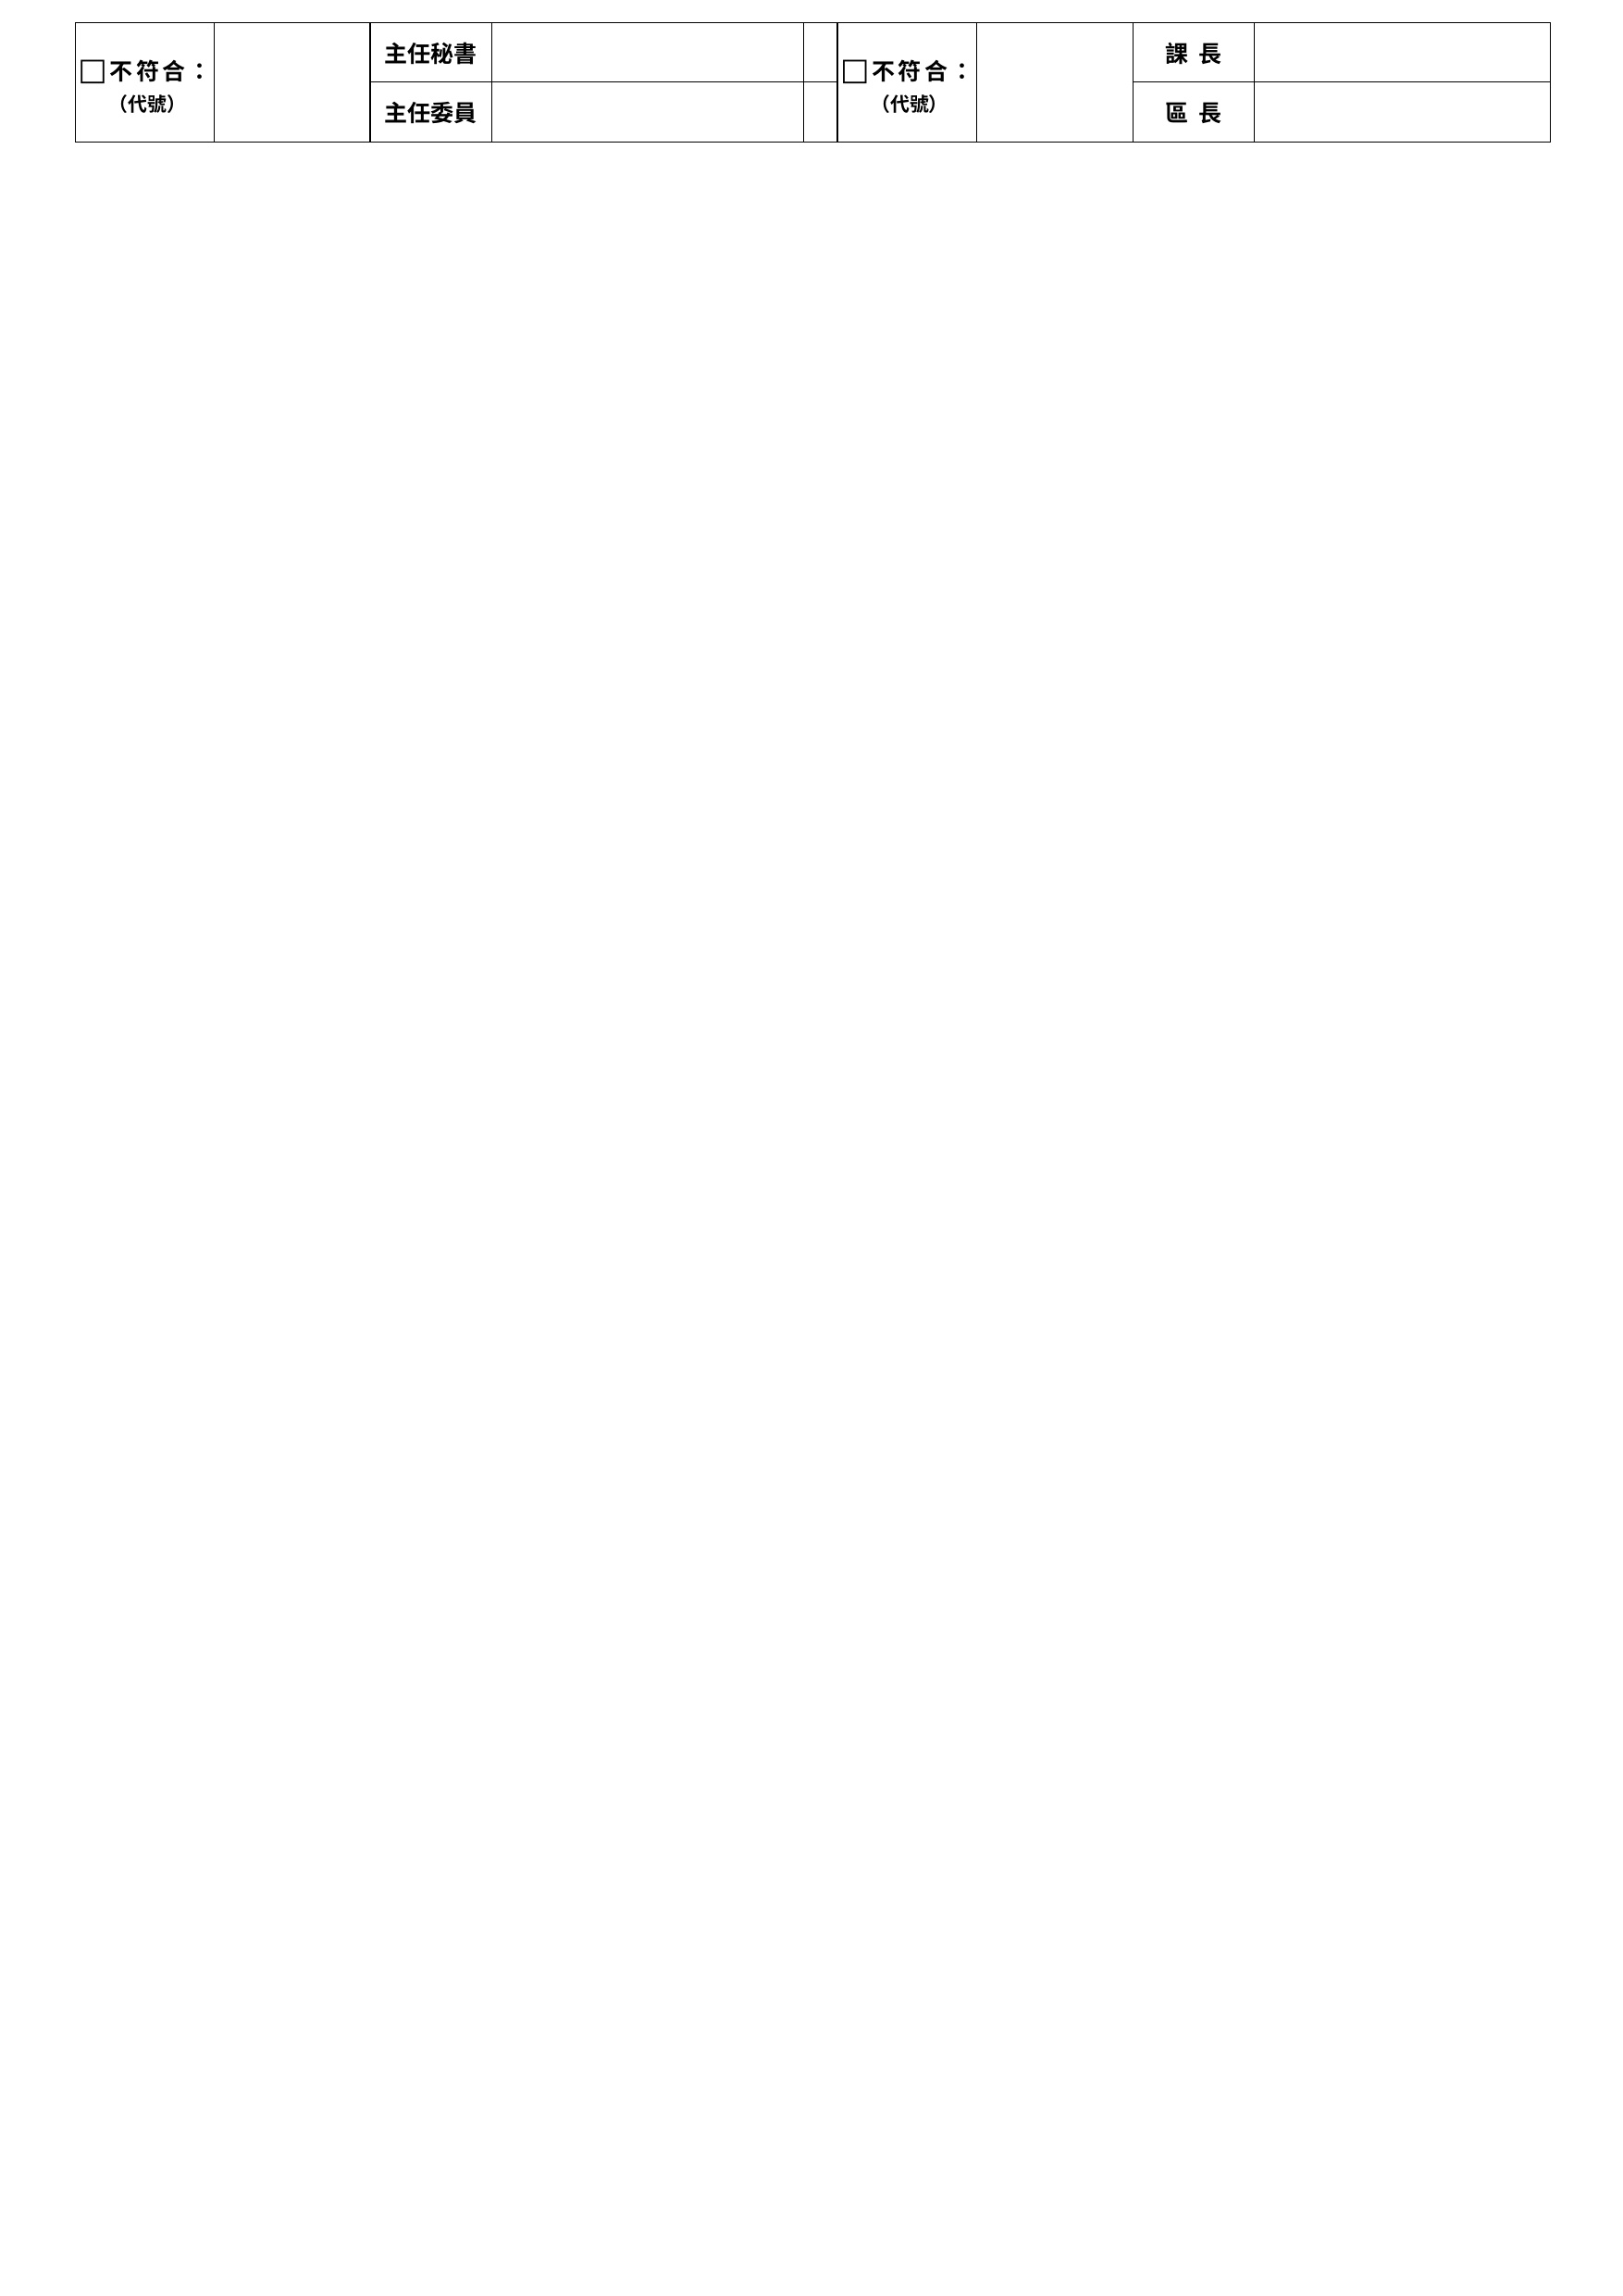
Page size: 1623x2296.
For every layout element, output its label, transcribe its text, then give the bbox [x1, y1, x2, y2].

table_header [804, 23, 836, 81]
table_cell 區 長 [1134, 82, 1254, 142]
table_cell [804, 82, 836, 142]
table_cell 課 長 [1134, 23, 1254, 81]
table_cell [215, 23, 369, 142]
table_cell 主任秘書 [371, 23, 491, 81]
table_cell [1255, 82, 1550, 142]
table_cell [977, 23, 1133, 142]
table_cell [492, 23, 803, 81]
table_cell □不符合： （代號） [838, 23, 976, 142]
table_cell 主任委員 [371, 82, 491, 142]
table_cell □不符合： （代號） [76, 23, 214, 142]
table_cell [492, 82, 803, 142]
table_cell [1255, 23, 1550, 81]
